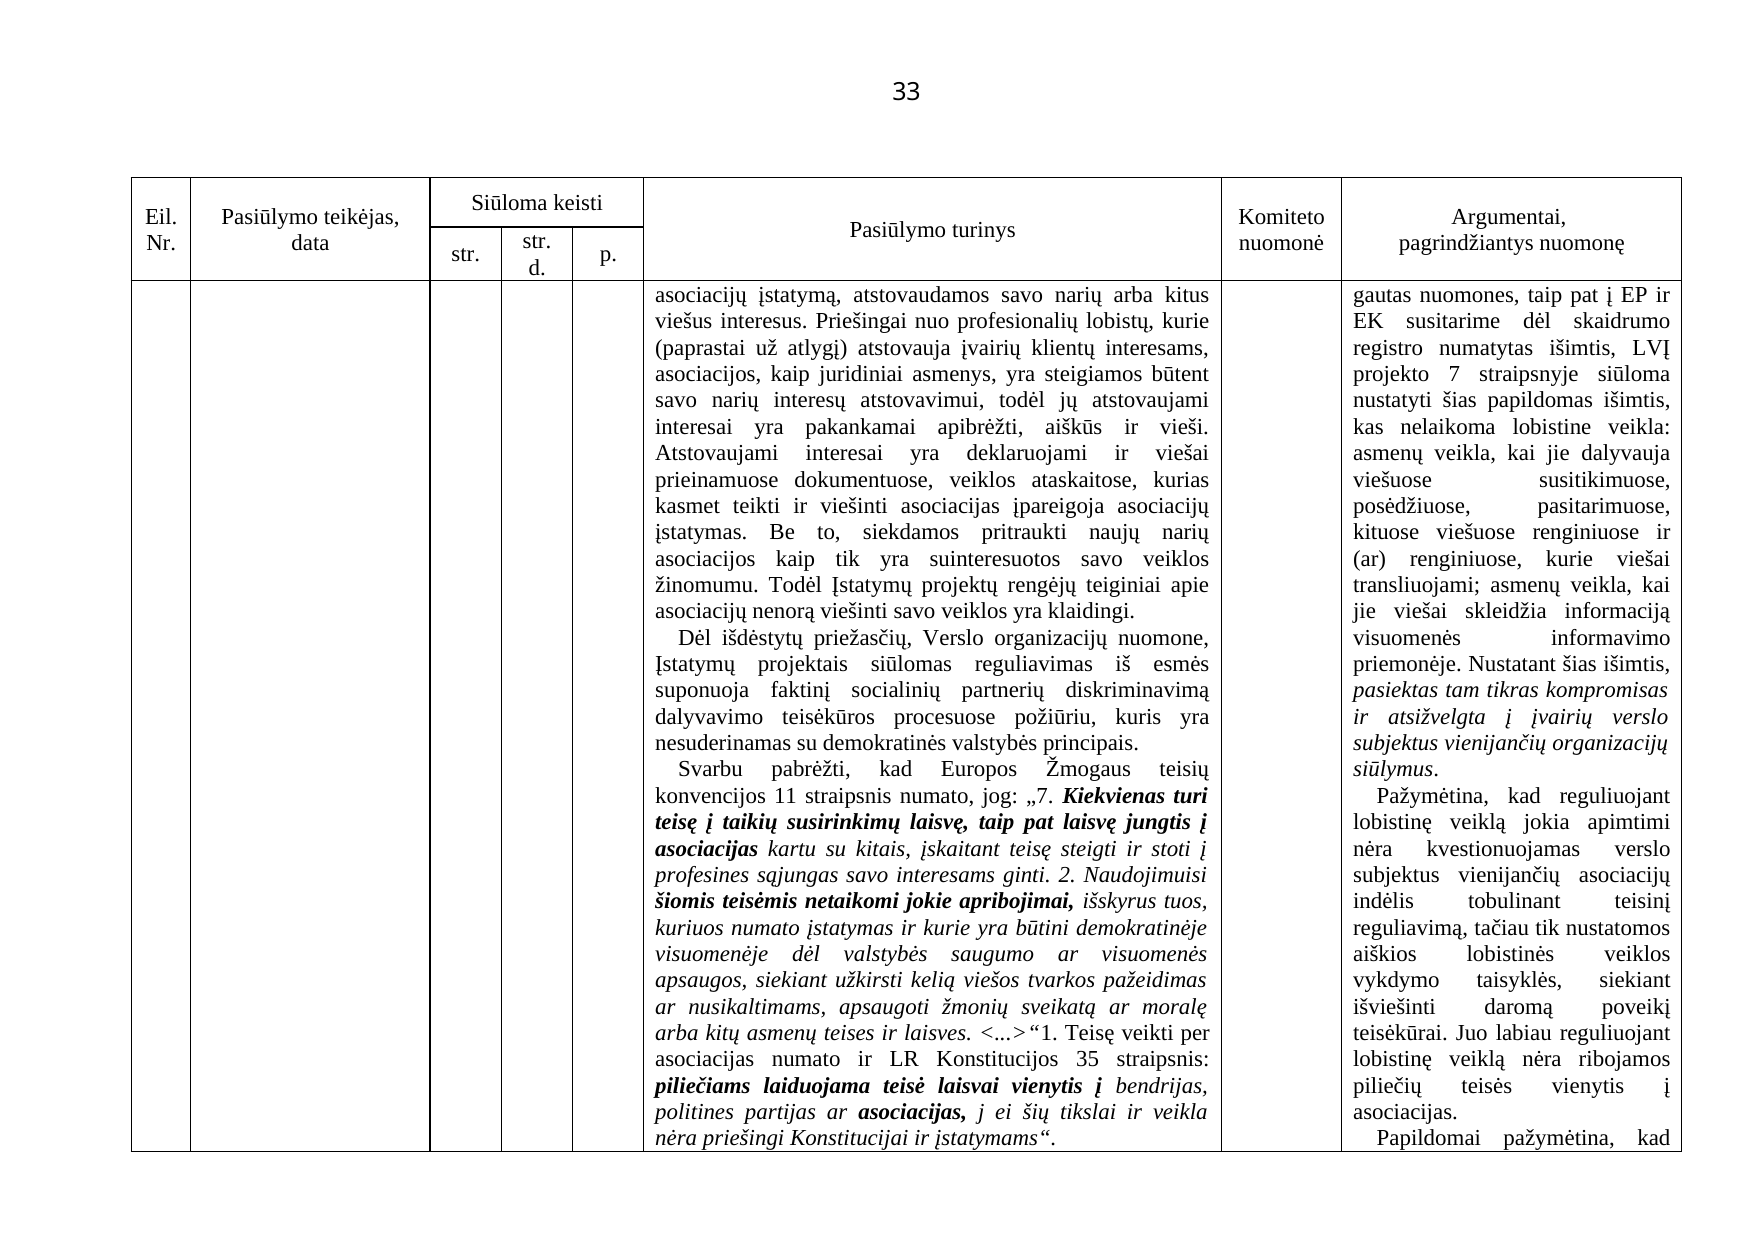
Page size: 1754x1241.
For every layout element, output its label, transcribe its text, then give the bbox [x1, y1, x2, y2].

table_cell asociacijų įstatymą, atstovaudamos savo narių arba kitus viešus interesus. Priešingai nuo profesionalių lobistų, kurie (paprastai už atlygį) atstovauja įvairių klientų interesams, asociacijos, kaip juridiniai asmenys, yra steigiamos būtent savo narių interesų atstovavimui, todėl jų atstovaujami interesai yra pakankamai apibrėžti, aiškūs ir vieši. Atstovaujami interesai yra deklaruojami ir viešai prieinamuose dokumentuose, veiklos ataskaitose, kurias kasmet teikti ir viešinti asociacijas įpareigoja asociacijų įstatymas. Be to, siekdamos pritraukti naujų narių asociacijos kaip tik yra suinteresuotos savo veiklos žinomumu. Todėl Įstatymų projektų rengėjų teiginiai apie asociacijų nenorą viešinti savo veiklos yra klaidingi. Dėl išdėstytų priežasčių, Verslo organizacijų nuomone, Įstatymų projektais siūlomas reguliavimas iš esmės suponuoja faktinį socialinių partnerių diskriminavimą dalyvavimo teisėkūros procesuose požiūriu, kuris yra nesuderinamas su demokratinės valstybės principais. Svarbu pabrėžti, kad Europos Žmogaus teisių konvencijos 11 straipsnis numato, jog: „7. Kiekvienas turi teisę į taikių susirinkimų laisvę, taip pat laisvę jungtis į asociacijas kartu su kitais, įskaitant teisę steigti ir stoti į profesines sąjungas savo interesams ginti. 2. Naudojimuisi šiomis teisėmis netaikomi jokie apribojimai, išskyrus tuos, kuriuos numato įstatymas ir kurie yra būtini demokratinėje visuomenėje dėl valstybės saugumo ar visuomenės apsaugos, siekiant užkirsti kelią viešos tvarkos pažeidimas ar nusikaltimams, apsaugoti žmonių sveikatą ar moralę arba kitų asmenų teises ir laisves. <...>“1. Teisę veikti per asociacijas numato ir LR Konstitucijos 35 straipsnis: piliečiams laiduojama teisė laisvai vienytis į bendrijas, politines partijas ar asociacijas, j ei šių tikslai ir veikla nėra priešingi Konstitucijai ir įstatymams“. [644, 281, 1221, 1151]
table_header Pasiūlymo turinys [644, 178, 1221, 280]
table_header Eil. Nr. [132, 178, 190, 280]
table_header Argumentai, pagrindžiantys nuomonę [1342, 178, 1681, 280]
table_cell str. [431, 228, 501, 280]
table_cell [191, 281, 429, 1151]
table_cell [502, 281, 572, 1151]
table_cell [1222, 281, 1341, 1151]
table_cell [573, 281, 643, 1151]
table_cell [132, 281, 190, 1151]
table_cell gautas nuomones, taip pat į EP ir EK susitarime dėl skaidrumo registro numatytas išimtis, LVĮ projekto 7 straipsnyje siūloma nustatyti šias papildomas išimtis, kas nelaikoma lobistine veikla: asmenų veikla, kai jie dalyvauja viešuose susitikimuose, posėdžiuose, pasitarimuose, kituose viešuose renginiuose ir (ar) renginiuose, kurie viešai transliuojami; asmenų veikla, kai jie viešai skleidžia informaciją visuomenės informavimo priemonėje. Nustatant šias išimtis, pasiektas tam tikras kompromisas ir atsižvelgta į įvairių verslo subjektus vienijančių organizacijų siūlymus. Pažymėtina, kad reguliuojant lobistinę veiklą jokia apimtimi nėra kvestionuojamas verslo subjektus vienijančių asociacijų indėlis tobulinant teisinį reguliavimą, tačiau tik nustatomos aiškios lobistinės veiklos vykdymo taisyklės, siekiant išviešinti daromą poveikį teisėkūrai. Juo labiau reguliuojant lobistinę veiklą nėra ribojamos piliečių teisės vienytis į asociacijas. Papildomai pažymėtina, kad [1342, 281, 1681, 1151]
table_cell str. d. [502, 228, 572, 280]
table_header Siūloma keisti [431, 178, 643, 226]
table_header Komiteto nuomonė [1222, 178, 1341, 280]
table_cell p. [573, 228, 643, 280]
table_header Pasiūlymo teikėjas, data [191, 178, 429, 280]
table_cell [431, 281, 501, 1151]
